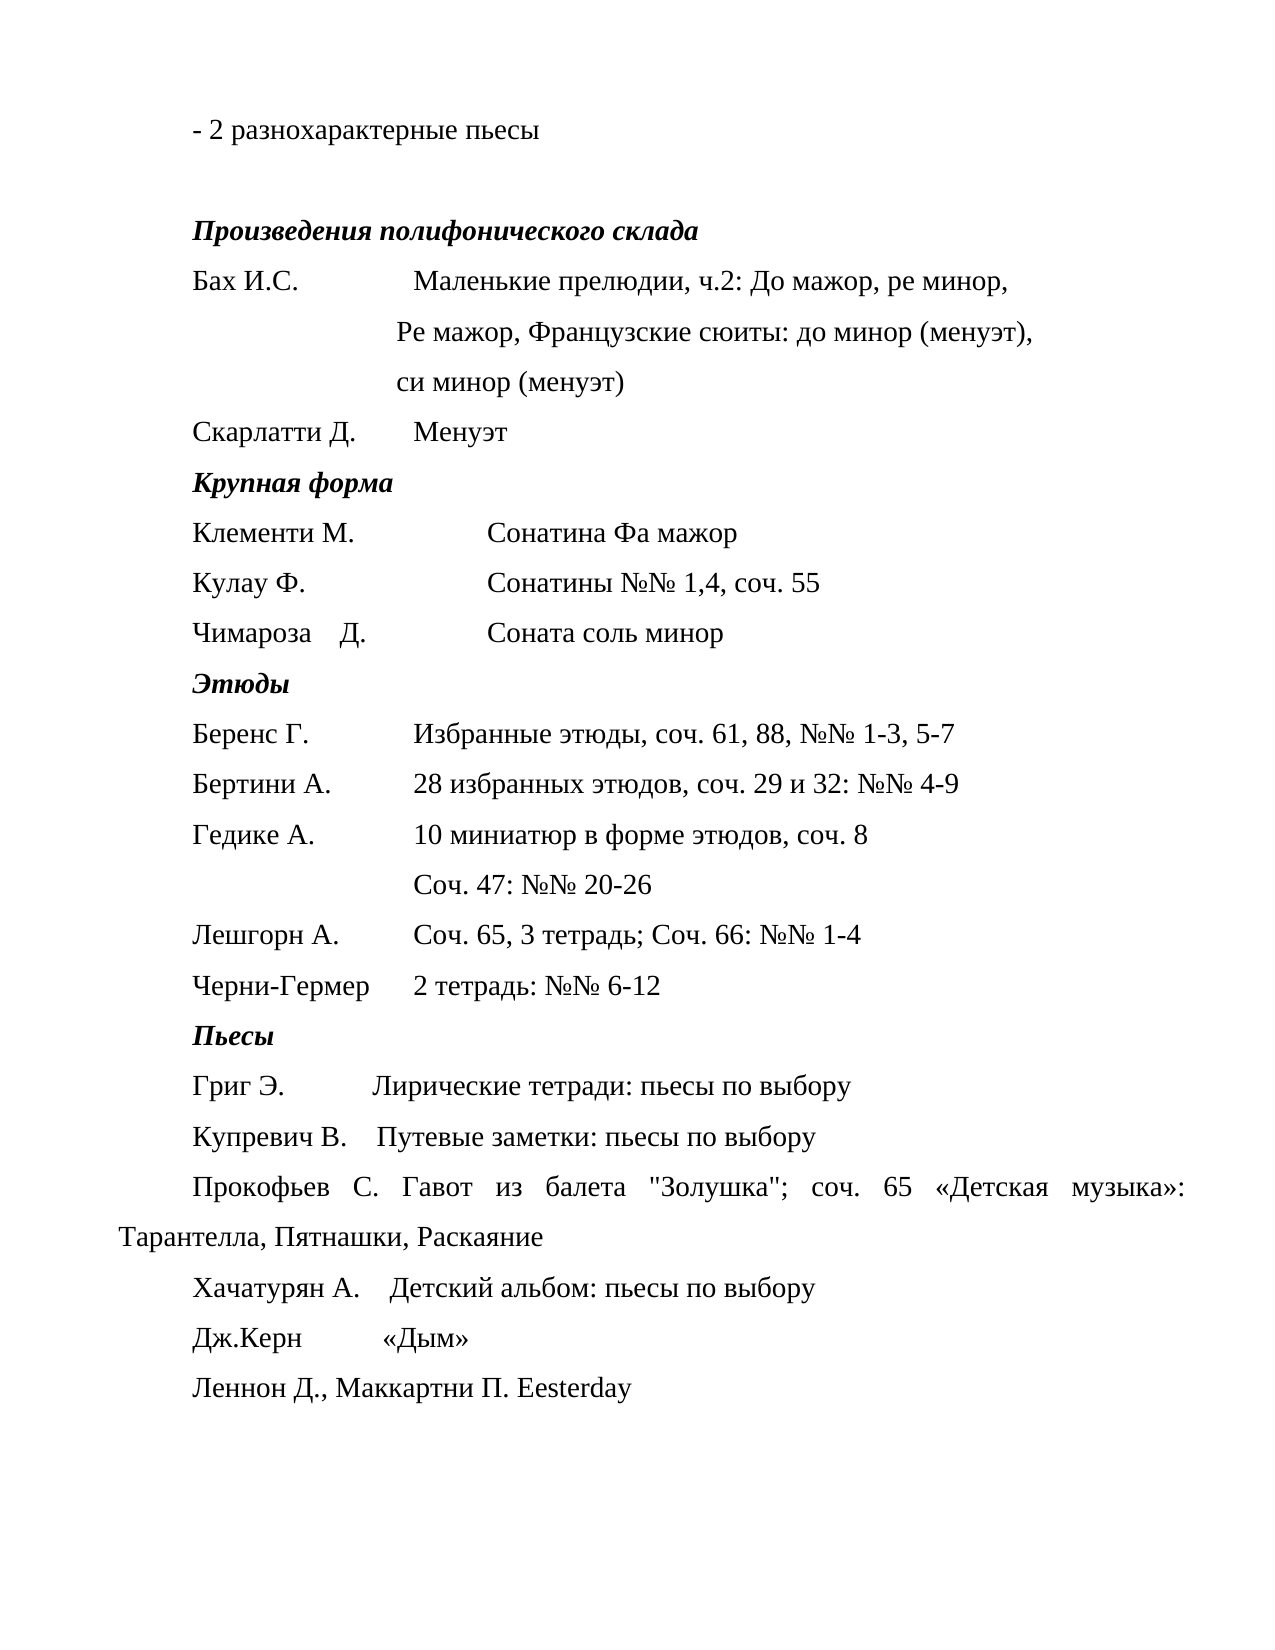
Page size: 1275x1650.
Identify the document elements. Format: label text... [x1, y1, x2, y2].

text Этюды [118, 666, 1186, 699]
text Пьесы [118, 1018, 1186, 1052]
text Ре мажор, Французские сюиты: до минор (менуэт), [118, 314, 1186, 347]
text Лешгорн А. Соч. 65, 3 тетрадь; Соч. 66: №№ 1-4 [118, 917, 1186, 951]
text Крупная форма [118, 465, 1186, 498]
text Григ Э. Лирические тетради: пьесы по выбору [118, 1068, 1186, 1102]
text Прокофьев С. Гавот из балета "Золушка"; соч. 65 «Детская музыка»: Тарантелла, Пятнашки, Раскаяние [118, 1169, 1186, 1253]
text Бах И.С. Маленькие прелюдии, ч.2: До мажор, ре минор, [118, 263, 1186, 297]
text - 2 разнохарактерные пьесы [118, 112, 1186, 146]
text Скарлатти Д. Менуэт [118, 414, 1186, 448]
text Чимароза Д. Соната соль минор [118, 616, 1186, 649]
text Леннон Д., Маккартни П. Eesterday [118, 1370, 1186, 1404]
text Клементи М. Сонатина Фа мажор [118, 515, 1186, 548]
text Произведения полифонического склада [118, 213, 1186, 247]
text Купревич В. Путевые заметки: пьесы по выбору [118, 1119, 1186, 1152]
text Хачатурян А. Детский альбом: пьесы по выбору [118, 1270, 1186, 1303]
text Бертини А. 28 избранных этюдов, соч. 29 и 32: №№ 4-9 [118, 767, 1186, 800]
text Соч. 47: №№ 20-26 [118, 867, 1186, 901]
text Гедике А. 10 миниатюр в форме этюдов, соч. 8 [118, 817, 1186, 850]
text Дж.Керн «Дым» [118, 1320, 1186, 1353]
text Черни-Гермер 2 тетрадь: №№ 6-12 [118, 968, 1186, 1001]
text Кулау Ф. Сонатины №№ 1,4, соч. 55 [118, 565, 1186, 599]
text си минор (менуэт) [118, 364, 1186, 398]
text Беренс Г. Избранные этюды, соч. 61, 88, №№ 1-3, 5-7 [118, 716, 1186, 750]
